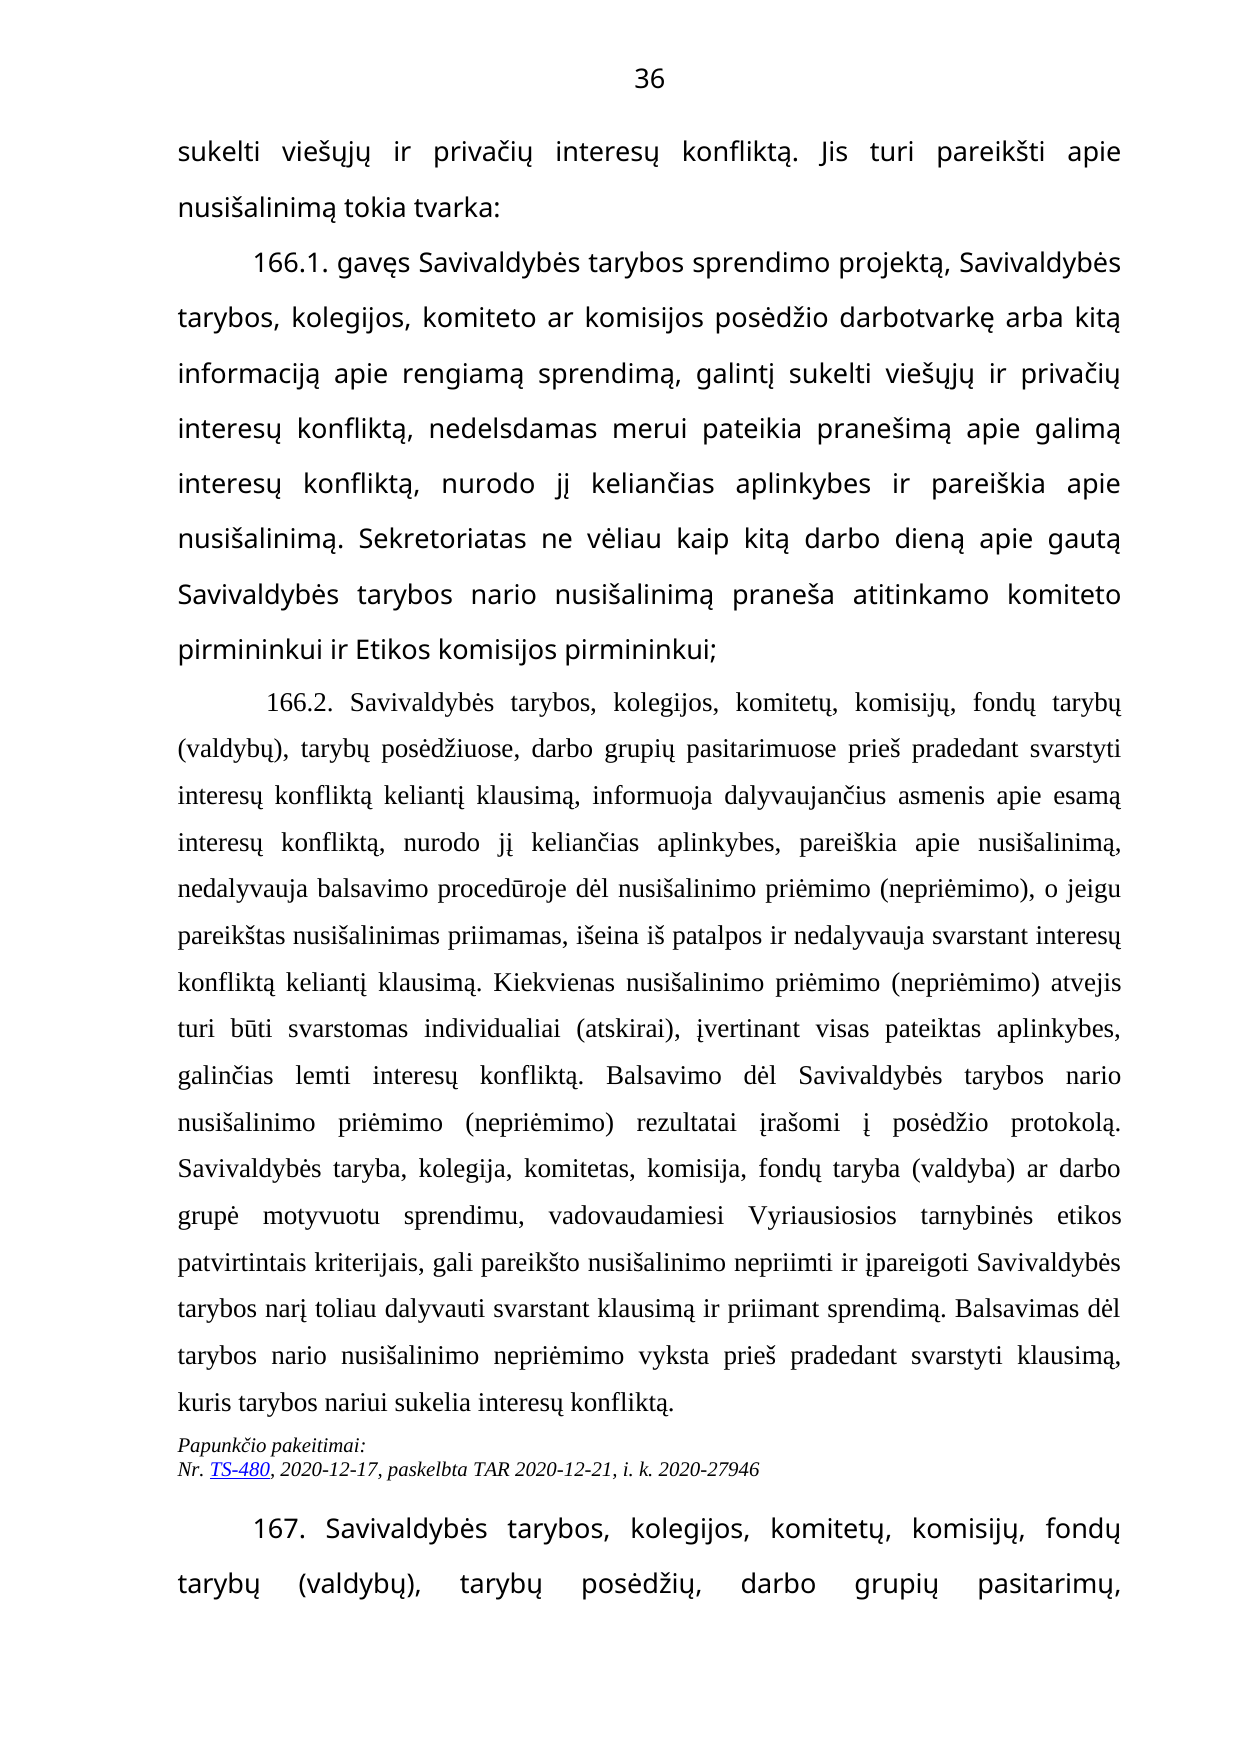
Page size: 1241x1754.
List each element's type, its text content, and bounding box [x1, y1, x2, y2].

text 167. Savivaldybės tarybos, kolegijos, komitetų, komisijų, fondų tarybų (valdybų), tarybų posėdžių, darbo grupių pasitarimų, [177, 1509, 1122, 1602]
text Papunkčio pakeitimai: [177, 1433, 1122, 1457]
text 166.2. Savivaldybės tarybos, kolegijos, komitetų, komisijų, fondų tarybų (valdybų), tarybų posėdžiuose, darbo grupių pasitarimuose prieš pradedant svarstyti interesų konfliktą keliantį klausimą, informuoja dalyvaujančius asmenis apie esamą interesų konfliktą, nurodo jį keliančias aplinkybes, pareiškia apie nusišalinimą, nedalyvauja balsavimo procedūroje dėl nusišalinimo priėmimo (nepriėmimo), o jeigu pareikštas nusišalinimas priimamas, išeina iš patalpos ir nedalyvauja svarstant interesų konfliktą keliantį klausimą. Kiekvienas nusišalinimo priėmimo (nepriėmimo) atvejis turi būti svarstomas individualiai (atskirai), įvertinant visas pateiktas aplinkybes, galinčias lemti interesų konfliktą. Balsavimo dėl Savivaldybės tarybos nario nusišalinimo priėmimo (nepriėmimo) rezultatai įrašomi į posėdžio protokolą. Savivaldybės taryba, kolegija, komitetas, komisija, fondų taryba (valdyba) ar darbo grupė motyvuotu sprendimu, vadovaudamiesi Vyriausiosios tarnybinės etikos patvirtintais kriterijais, gali pareikšto nusišalinimo nepriimti ir įpareigoti Savivaldybės tarybos narį toliau dalyvauti svarstant klausimą ir priimant sprendimą. Balsavimas dėl tarybos nario nusišalinimo nepriėmimo vyksta prieš pradedant svarstyti klausimą, kuris tarybos nariui sukelia interesų konfliktą. [177, 686, 1122, 1417]
text Nr. TS-480, 2020-12-17, paskelbta TAR 2020-12-21, i. k. 2020-27946 [177, 1457, 1122, 1481]
text sukelti viešųjų ir privačių interesų konfliktą. Jis turi pareikšti apie nusišalinimą tokia tvarka: [177, 133, 1122, 225]
text 166.1. gavęs Savivaldybės tarybos sprendimo projektą, Savivaldybės tarybos, kolegijos, komiteto ar komisijos posėdžio darbotvarkę arba kitą informaciją apie rengiamą sprendimą, galintį sukelti viešųjų ir privačių interesų konfliktą, nedelsdamas merui pateikia pranešimą apie galimą interesų konfliktą, nurodo jį keliančias aplinkybes ir pareiškia apie nusišalinimą. Sekretoriatas ne vėliau kaip kitą darbo dieną apie gautą Savivaldybės tarybos nario nusišalinimą praneša atitinkamo komiteto pirmininkui ir Etikos komisijos pirmininkui; [177, 243, 1122, 667]
